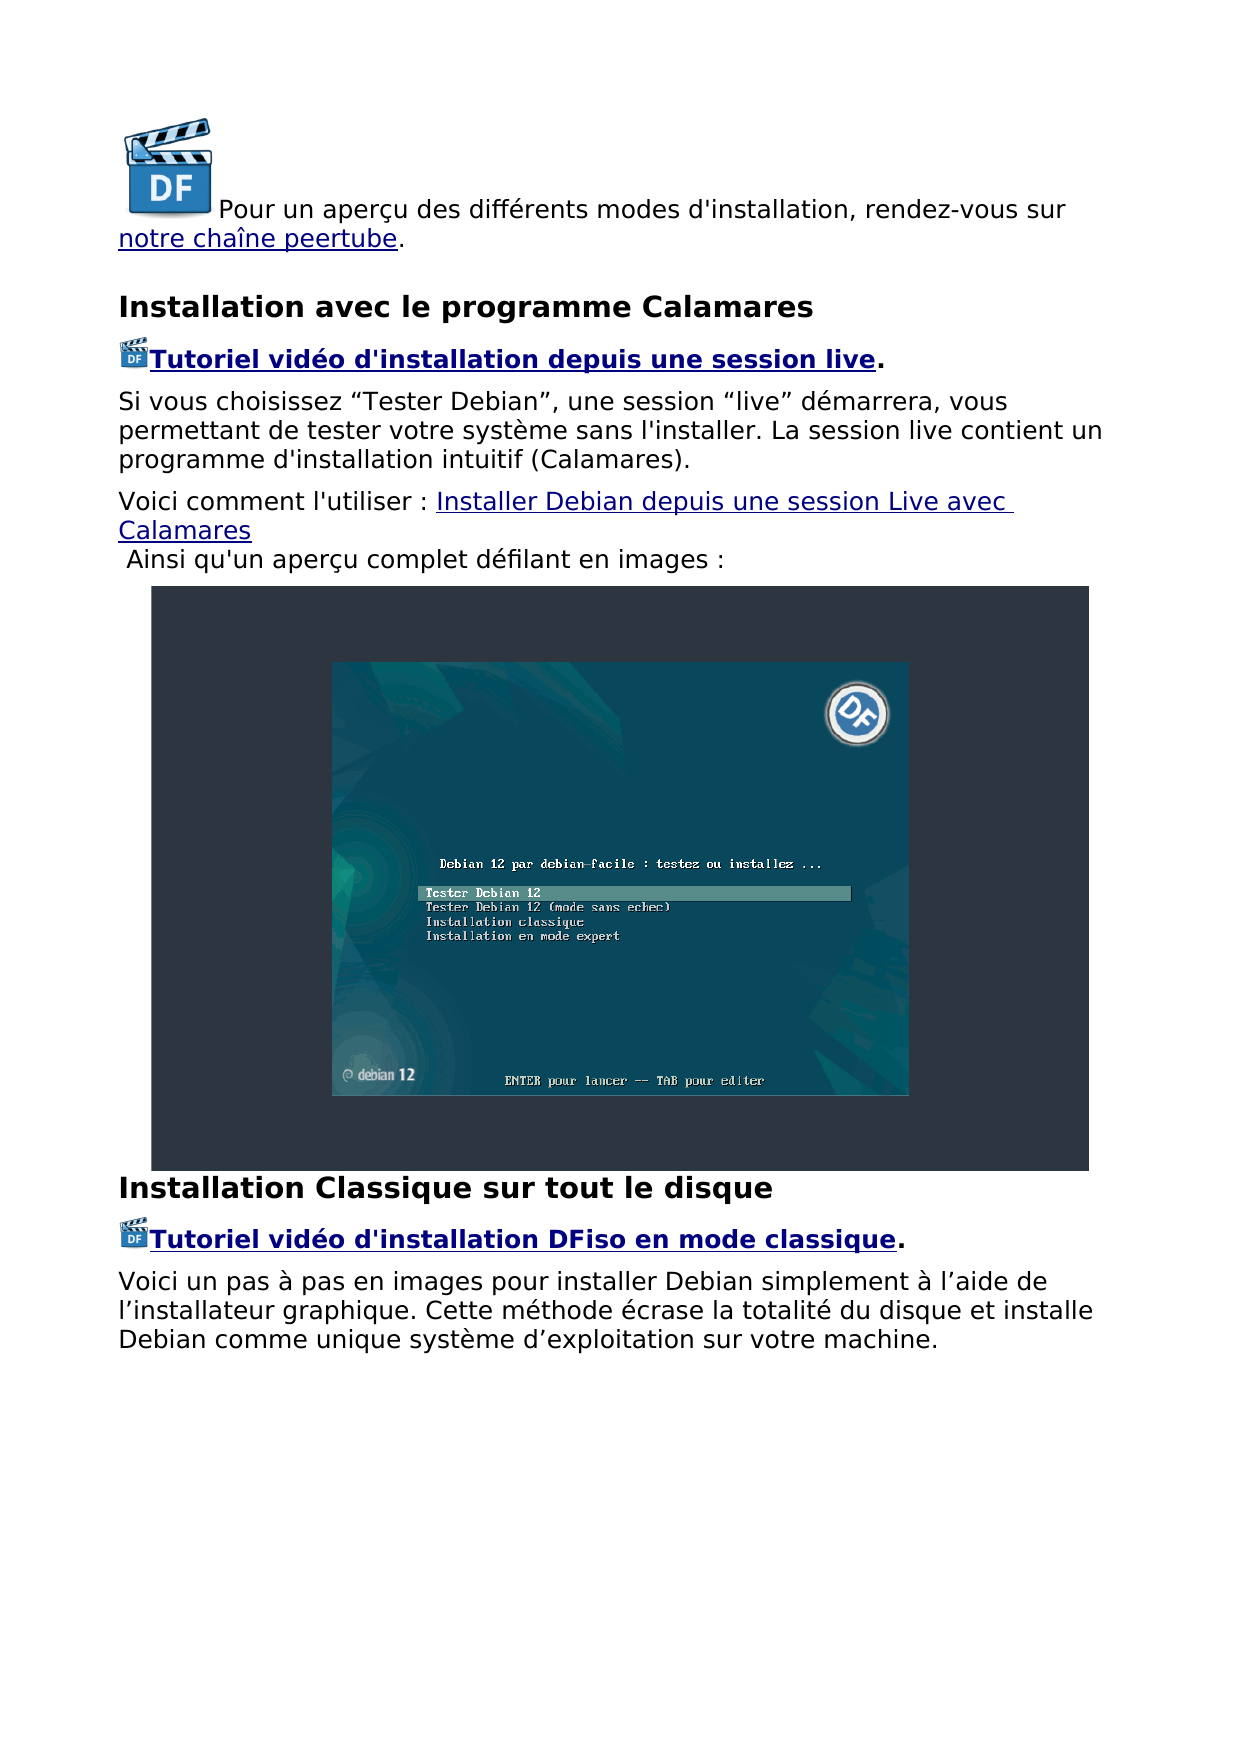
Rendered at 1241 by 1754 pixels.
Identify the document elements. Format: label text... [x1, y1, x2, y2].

text Tutoriel vidéo d'installation DFiso en mode classique. [118, 1217, 1122, 1254]
text Voici comment l'utiliser : Installer Debian depuis une session Live avec Calamares Ainsi qu'un aperçu complet défilant en images : [118, 487, 1122, 574]
text Pour un aperçu des différents modes d'installation, rendez-vous sur notre chaîne peertube. [118, 118, 1122, 253]
text Tutoriel vidéo d'installation depuis une session live. [118, 337, 1122, 374]
text Voici un pas à pas en images pour installer Debian simplement à l’aide de l’installateur graphique. Cette méthode écrase la totalité du disque et installe Debian comme unique système d’exploitation sur votre machine. [118, 1267, 1122, 1354]
picture [151, 586, 1089, 1171]
text Si vous choisissez “Tester Debian”, une session “live” démarrera, vous permettant de tester votre système sans l'installer. La session live contient un programme d'installation intuitif (Calamares). [118, 387, 1122, 474]
picture [118, 337, 150, 369]
picture [118, 1217, 150, 1249]
subtitle Installation avec le programme Calamares [118, 291, 1122, 325]
picture [118, 118, 219, 219]
subtitle Installation Classique sur tout le disque [118, 1088, 1122, 1205]
